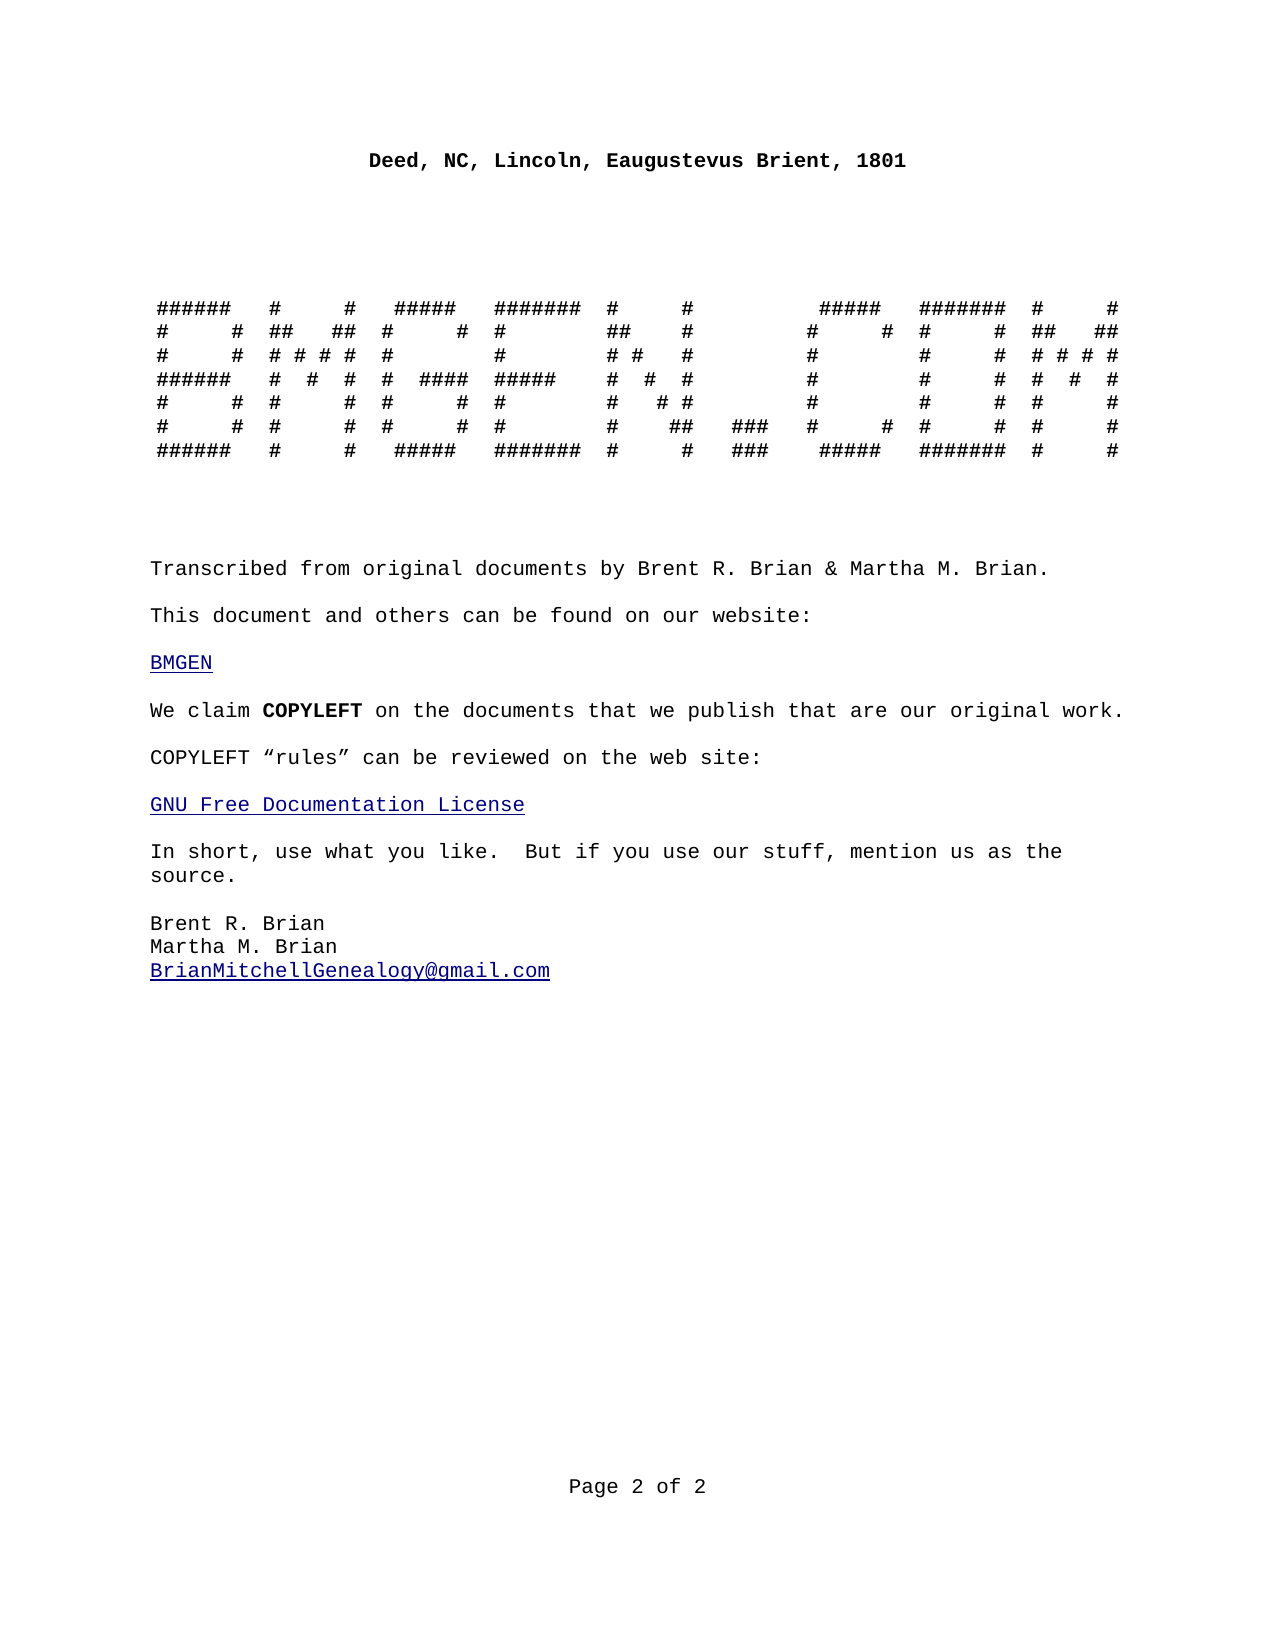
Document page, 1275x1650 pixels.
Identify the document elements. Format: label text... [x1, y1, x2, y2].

text # # # # # # # # ## ### # # # # # # [150, 416, 1125, 439]
text # # ## ## # # # ## # # # # # ## ## [150, 321, 1125, 345]
text GNU Free Documentation License [150, 794, 1125, 818]
text BMGEN [150, 652, 1125, 676]
text Transcribed from original documents by Brent R. Brian & Martha M. Brian. [150, 558, 1125, 581]
text COPYLEFT “rules” can be reviewed on the web site: [150, 747, 1125, 771]
text ###### # # ##### ####### # # ### ##### ####### # # [150, 439, 1125, 463]
text ###### # # # # #### ##### # # # # # # # # # [150, 369, 1125, 392]
text In short, use what you like. But if you use our stuff, mention us as the source. [150, 842, 1125, 889]
text ###### # # ##### ####### # # ##### ####### # # [150, 298, 1125, 321]
text # # # # # # # # # # # # # # # [150, 392, 1125, 416]
text # # # # # # # # # # # # # # # # # # [150, 345, 1125, 369]
text This document and others can be found on our website: [150, 605, 1125, 629]
text Martha M. Brian [150, 936, 1125, 960]
text We claim COPYLEFT on the documents that we publish that are our original work. [150, 700, 1125, 723]
text BrianMitchellGenealogy@gmail.com [150, 960, 1125, 983]
text Brent R. Brian [150, 912, 1125, 936]
